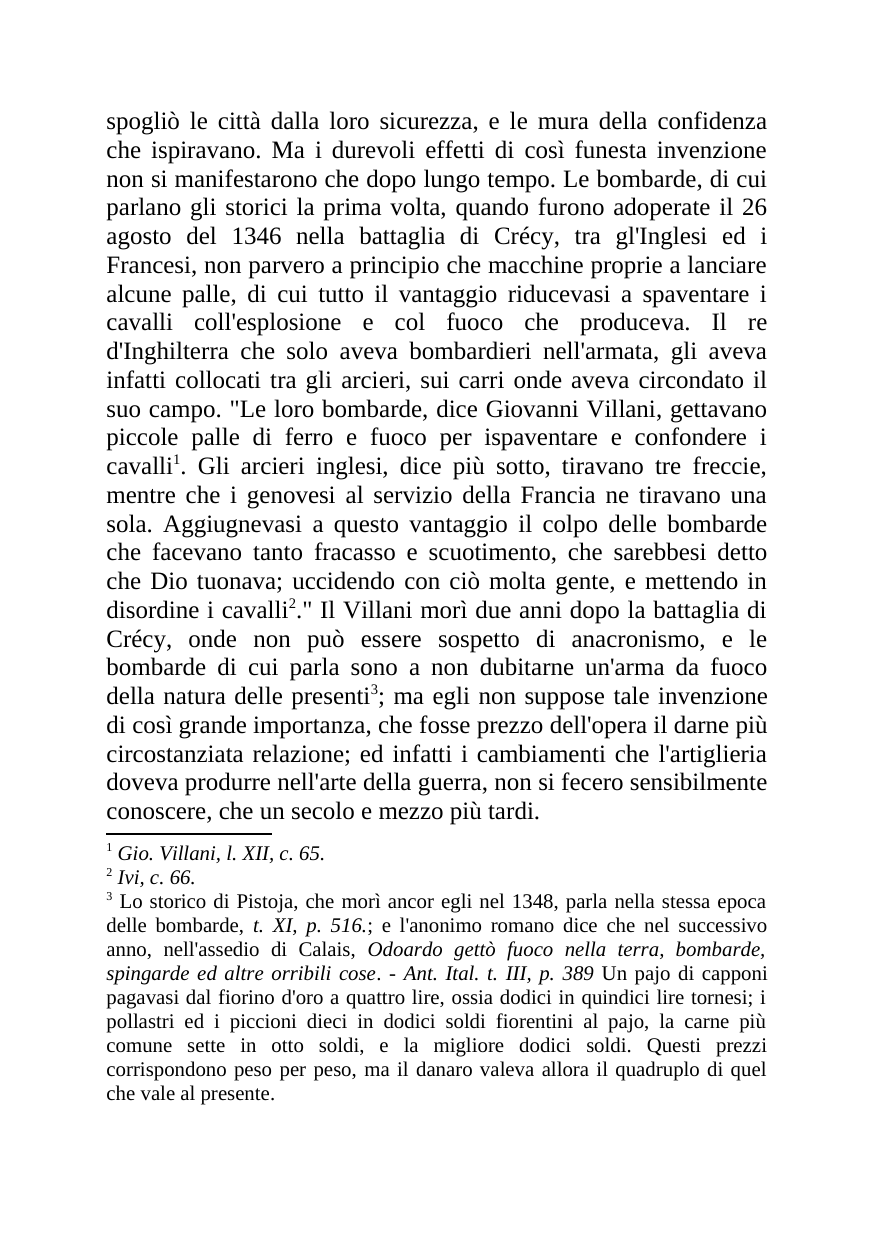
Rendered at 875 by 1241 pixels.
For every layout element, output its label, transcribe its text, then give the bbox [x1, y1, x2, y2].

text Lo storico di Pistoja, che morì ancor egli nel 1348, parla nella stessa epoca delle bombarde, t. XI, p. 516.; e l'anonimo romano dice che nel successivo anno, nell'assedio di Calais, Odoardo gettò fuoco nella terra, bombarde, spingarde ed altre orribili cose. - Ant. Ital. t. III, p. 389 Un pajo di capponi pagavasi dal fiorino d'oro a quattro lire, ossia dodici in quindici lire tornesi; i pollastri ed i piccioni dieci in dodici soldi fiorentini al pajo, la carne più comune sette in otto soldi, e la migliore dodici soldi. Questi prezzi corrispondono peso per peso, ma il danaro valeva allora il quadruplo di quel che vale al presente. [106, 889, 768, 1105]
text Ivi, c. 66. [106, 864, 768, 889]
text spogliò le città dalla loro sicurezza, e le mura della confidenza che ispiravano. Ma i durevoli effetti di così funesta invenzione non si manifestarono che dopo lungo tempo. Le bombarde, di cui parlano gli storici la prima volta, quando furono adoperate il 26 agosto del 1346 nella battaglia di Crécy, tra gl'Inglesi ed i Francesi, non parvero a principio che macchine proprie a lanciare alcune palle, di cui tutto il vantaggio riducevasi a spaventare i cavalli coll'esplosione e col fuoco che produceva. Il re d'Inghilterra che solo aveva bombardieri nell'armata, gli aveva infatti collocati tra gli arcieri, sui carri onde aveva circondato il suo campo. "Le loro bombarde, dice Giovanni Villani, gettavano piccole palle di ferro e fuoco per ispaventare e confondere i cavalli. Gli arcieri inglesi, dice più sotto, tiravano tre freccie, mentre che i genovesi al servizio della Francia ne tiravano una sola. Aggiugnevasi a questo vantaggio il colpo delle bombarde che facevano tanto fracasso e scuotimento, che sarebbesi detto che Dio tuonava; uccidendo con ciò molta gente, e mettendo in disordine i cavalli." Il Villani morì due anni dopo la battaglia di Crécy, onde non può essere sospetto di anacronismo, e le bombarde di cui parla sono a non dubitarne un'arma da fuoco della natura delle presenti; ma egli non suppose tale invenzione di così grande importanza, che fosse prezzo dell'opera il darne più circostanziata relazione; ed infatti i cambiamenti che l'artiglieria doveva produrre nell'arte della guerra, non si fecero sensibilmente conoscere, che un secolo e mezzo più tardi. [106, 106, 768, 825]
text Gio. Villani, l. XII, c. 65. [106, 841, 768, 864]
